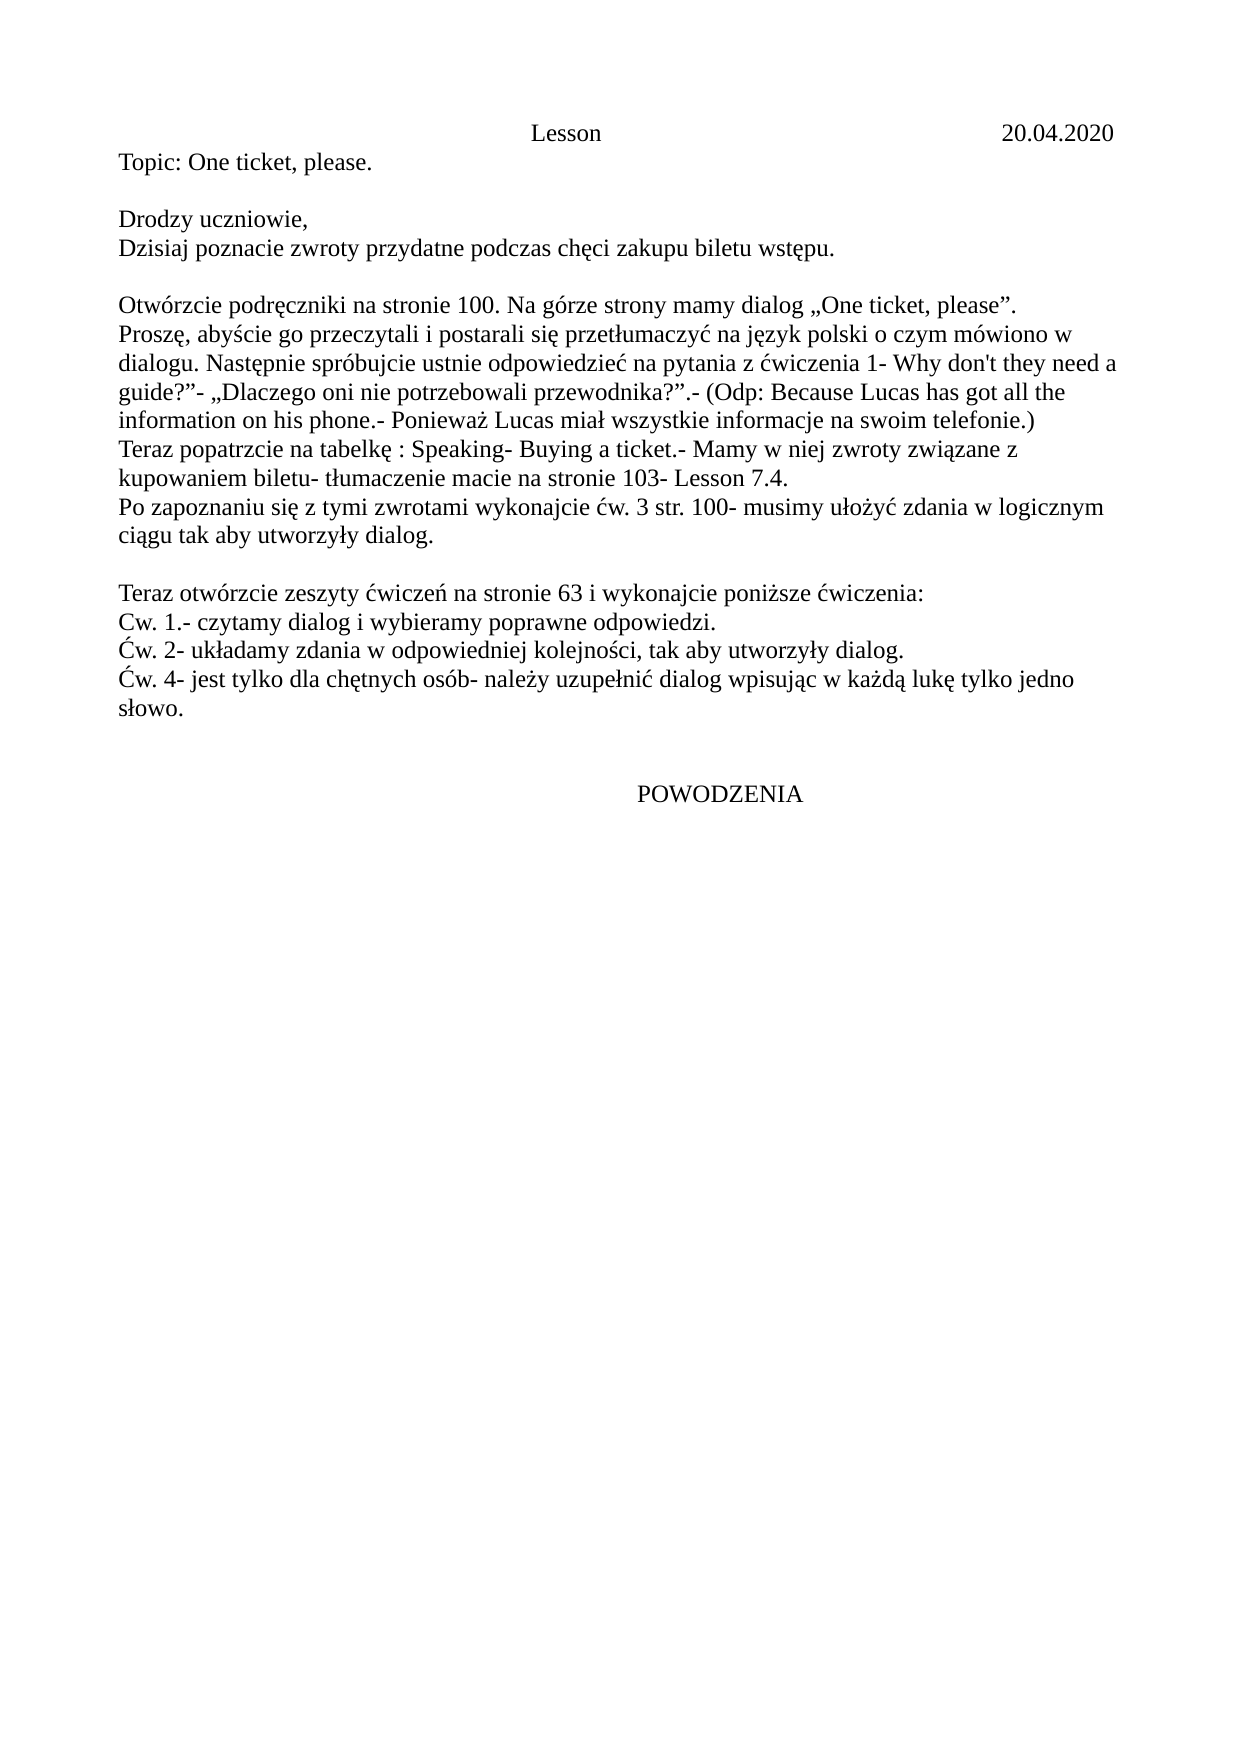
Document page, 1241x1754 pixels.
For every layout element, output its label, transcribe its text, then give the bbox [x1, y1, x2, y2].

text Ćw. 4- jest tylko dla chętnych osób- należy uzupełnić dialog wpisując w każdą lukę tylko jedno słowo. [118, 664, 1122, 722]
text Proszę, abyście go przeczytali i postarali się przetłumaczyć na język polski o czym mówiono w dialogu. Następnie spróbujcie ustnie odpowiedzieć na pytania z ćwiczenia 1- Why don't they need a guide?”- „Dlaczego oni nie potrzebowali przewodnika?”.- (Odp: Because Lucas has got all the information on his phone.- Ponieważ Lucas miał wszystkie informacje na swoim telefonie.) [118, 319, 1122, 434]
text Cw. 1.- czytamy dialog i wybieramy poprawne odpowiedzi. [118, 607, 1122, 636]
text Teraz otwórzcie zeszyty ćwiczeń na stronie 63 i wykonajcie poniższe ćwiczenia: [118, 578, 1122, 607]
text POWODZENIA [118, 779, 1122, 808]
text Topic: One ticket, please. [118, 147, 1122, 176]
text Po zapoznaniu się z tymi zwrotami wykonajcie ćw. 3 str. 100- musimy ułożyć zdania w logicznym ciągu tak aby utworzyły dialog. [118, 492, 1122, 549]
text Otwórzcie podręczniki na stronie 100. Na górze strony mamy dialog „One ticket, please”. [118, 291, 1122, 319]
text Drodzy uczniowie, [118, 204, 1122, 233]
text Dzisiaj poznacie zwroty przydatne podczas chęci zakupu biletu wstępu. [118, 233, 1122, 262]
text Teraz popatrzcie na tabelkę : Speaking- Buying a ticket.- Mamy w niej zwroty związane z kupowaniem biletu- tłumaczenie macie na stronie 103- Lesson 7.4. [118, 434, 1122, 492]
text Lesson 20.04.2020 [118, 118, 1122, 147]
text Ćw. 2- układamy zdania w odpowiedniej kolejności, tak aby utworzyły dialog. [118, 636, 1122, 664]
